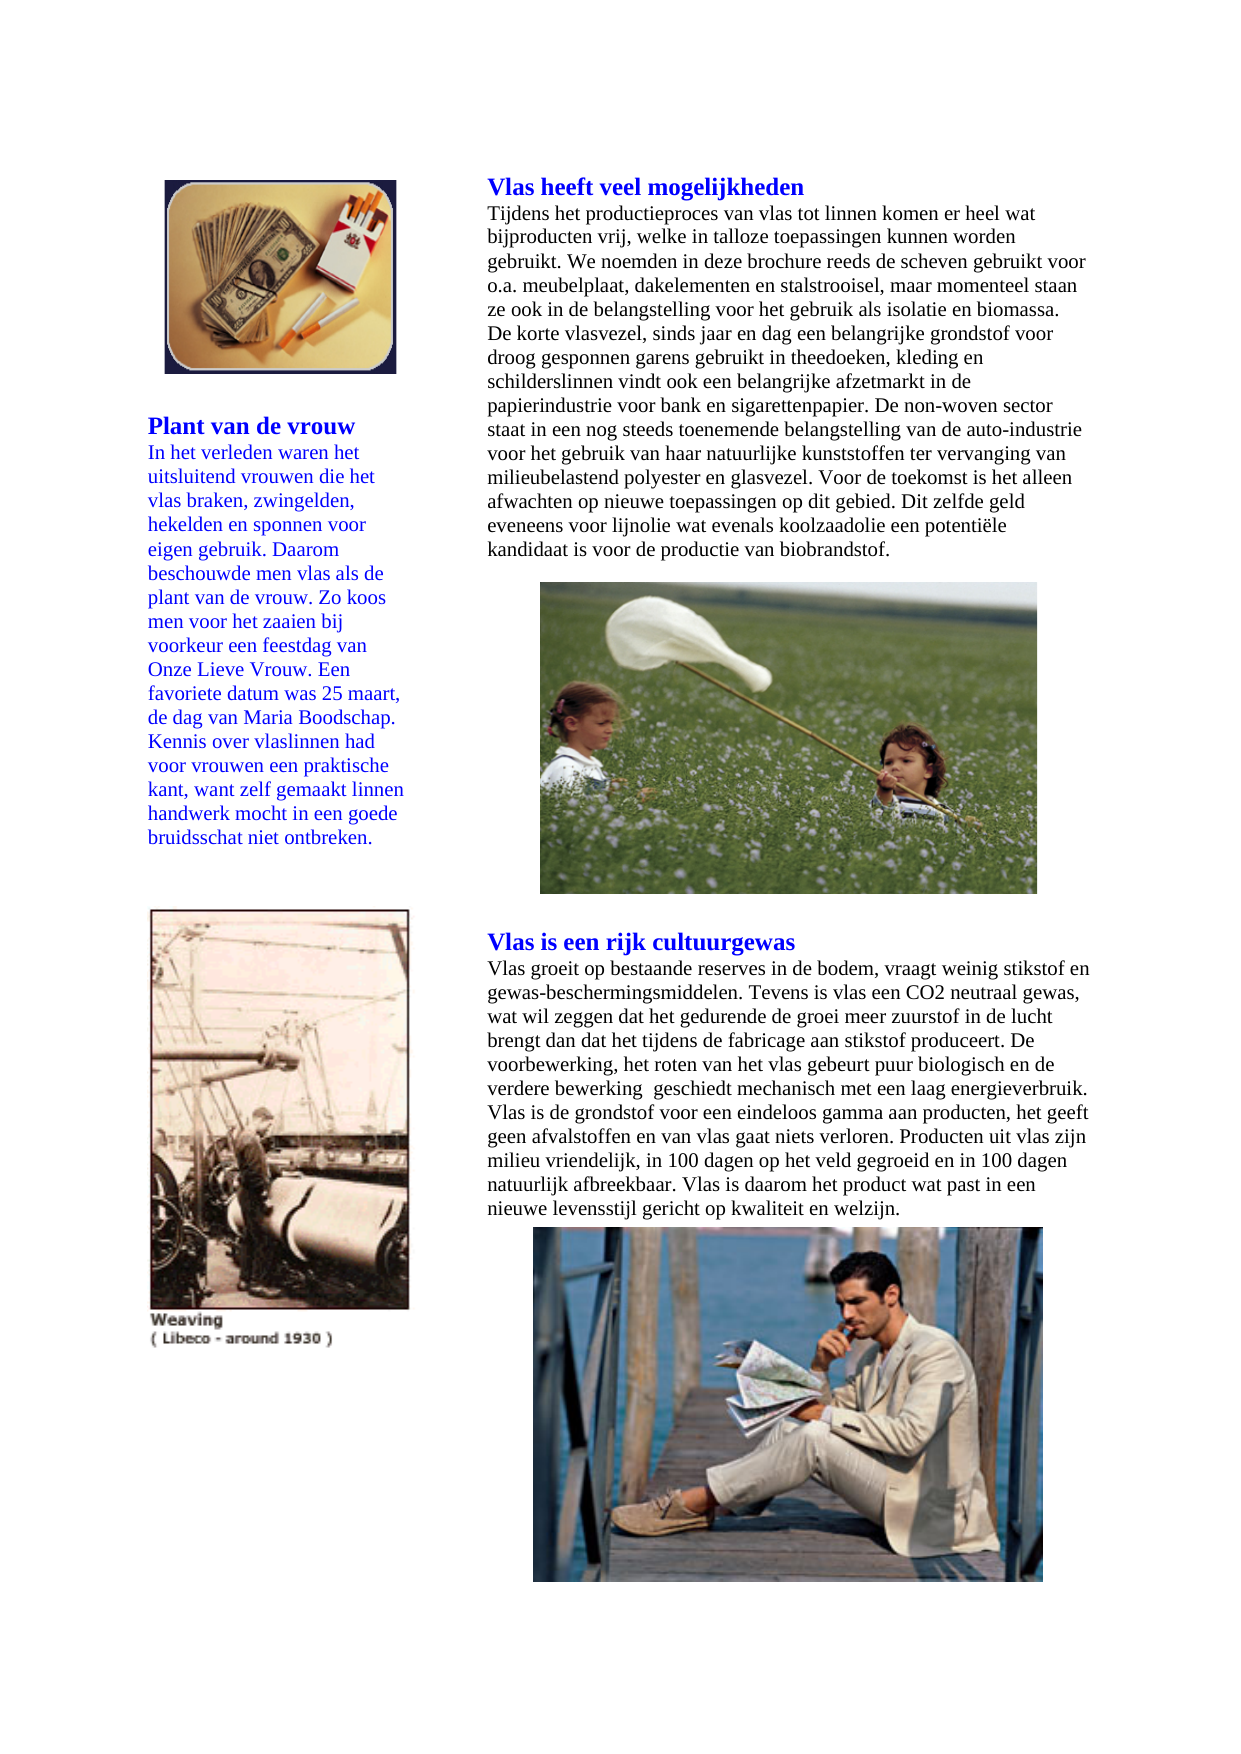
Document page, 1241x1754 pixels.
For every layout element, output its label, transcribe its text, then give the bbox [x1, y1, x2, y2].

subtitle Plant van de vrouw [148, 411, 413, 440]
picture [533, 1227, 1043, 1582]
picture [147, 906, 468, 1366]
text Vlas is een rijk cultuurgewas [487, 927, 1092, 956]
text Vlas heeft veel mogelijkheden [487, 172, 1092, 200]
picture [540, 582, 1038, 894]
text Tijdens het productieproces van vlas tot linnen komen er heel wat bijproducten vrij, welke in talloze toepassingen kunnen worden gebruikt. We noemden in deze brochure reeds de scheven gebruikt voor o.a. meubelplaat, dakelementen en stalstrooisel, maar momenteel staan ze ook in de belangstelling voor het gebruik als isolatie en biomassa. De korte vlasvezel, sinds jaar en dag een belangrijke grondstof voor droog gesponnen garens gebruikt in theedoeken, kleding en schilderslinnen vindt ook een belangrijke afzetmarkt in de papierindustrie voor bank en sigarettenpapier. De non-woven sector staat in een nog steeds toenemende belangstelling van de auto-industrie voor het gebruik van haar natuurlijke kunststoffen ter vervanging van milieubelastend polyester en glasvezel. Voor de toekomst is het alleen afwachten op nieuwe toepassingen op dit gebied. Dit zelfde geld eveneens voor lijnolie wat evenals koolzaadolie een potentiële kandidaat is voor de productie van biobrandstof. [487, 200, 1092, 561]
picture [164, 180, 397, 374]
text In het verleden waren het uitsluitend vrouwen die het vlas braken, zwingelden, hekelden en sponnen voor eigen gebruik. Daarom beschouwde men vlas als de plant van de vrouw. Zo koos men voor het zaaien bij voorkeur een feestdag van Onze Lieve Vrouw. Een favoriete datum was 25 maart, de dag van Maria Boodschap. Kennis over vlaslinnen had voor vrouwen een praktische kant, want zelf gemaakt linnen handwerk mocht in een goede bruidsschat niet ontbreken. [148, 440, 413, 849]
text Vlas groeit op bestaande reserves in de bodem, vraagt weinig stikstof en gewas-beschermingsmiddelen. Tevens is vlas een CO2 neutraal gewas, wat wil zeggen dat het gedurende de groei meer zuurstof in de lucht brengt dan dat het tijdens de fabricage aan stikstof produceert. De voorbewerking, het roten van het vlas gebeurt puur biologisch en de verdere bewerking geschiedt mechanisch met een laag energieverbruik. Vlas is de grondstof voor een eindeloos gamma aan producten, het geeft geen afvalstoffen en van vlas gaat niets verloren. Producten uit vlas zijn milieu vriendelijk, in 100 dagen op het veld gegroeid en in 100 dagen natuurlijk afbreekbaar. Vlas is daarom het product wat past in een nieuwe levensstijl gericht op kwaliteit en welzijn. [487, 956, 1092, 1220]
